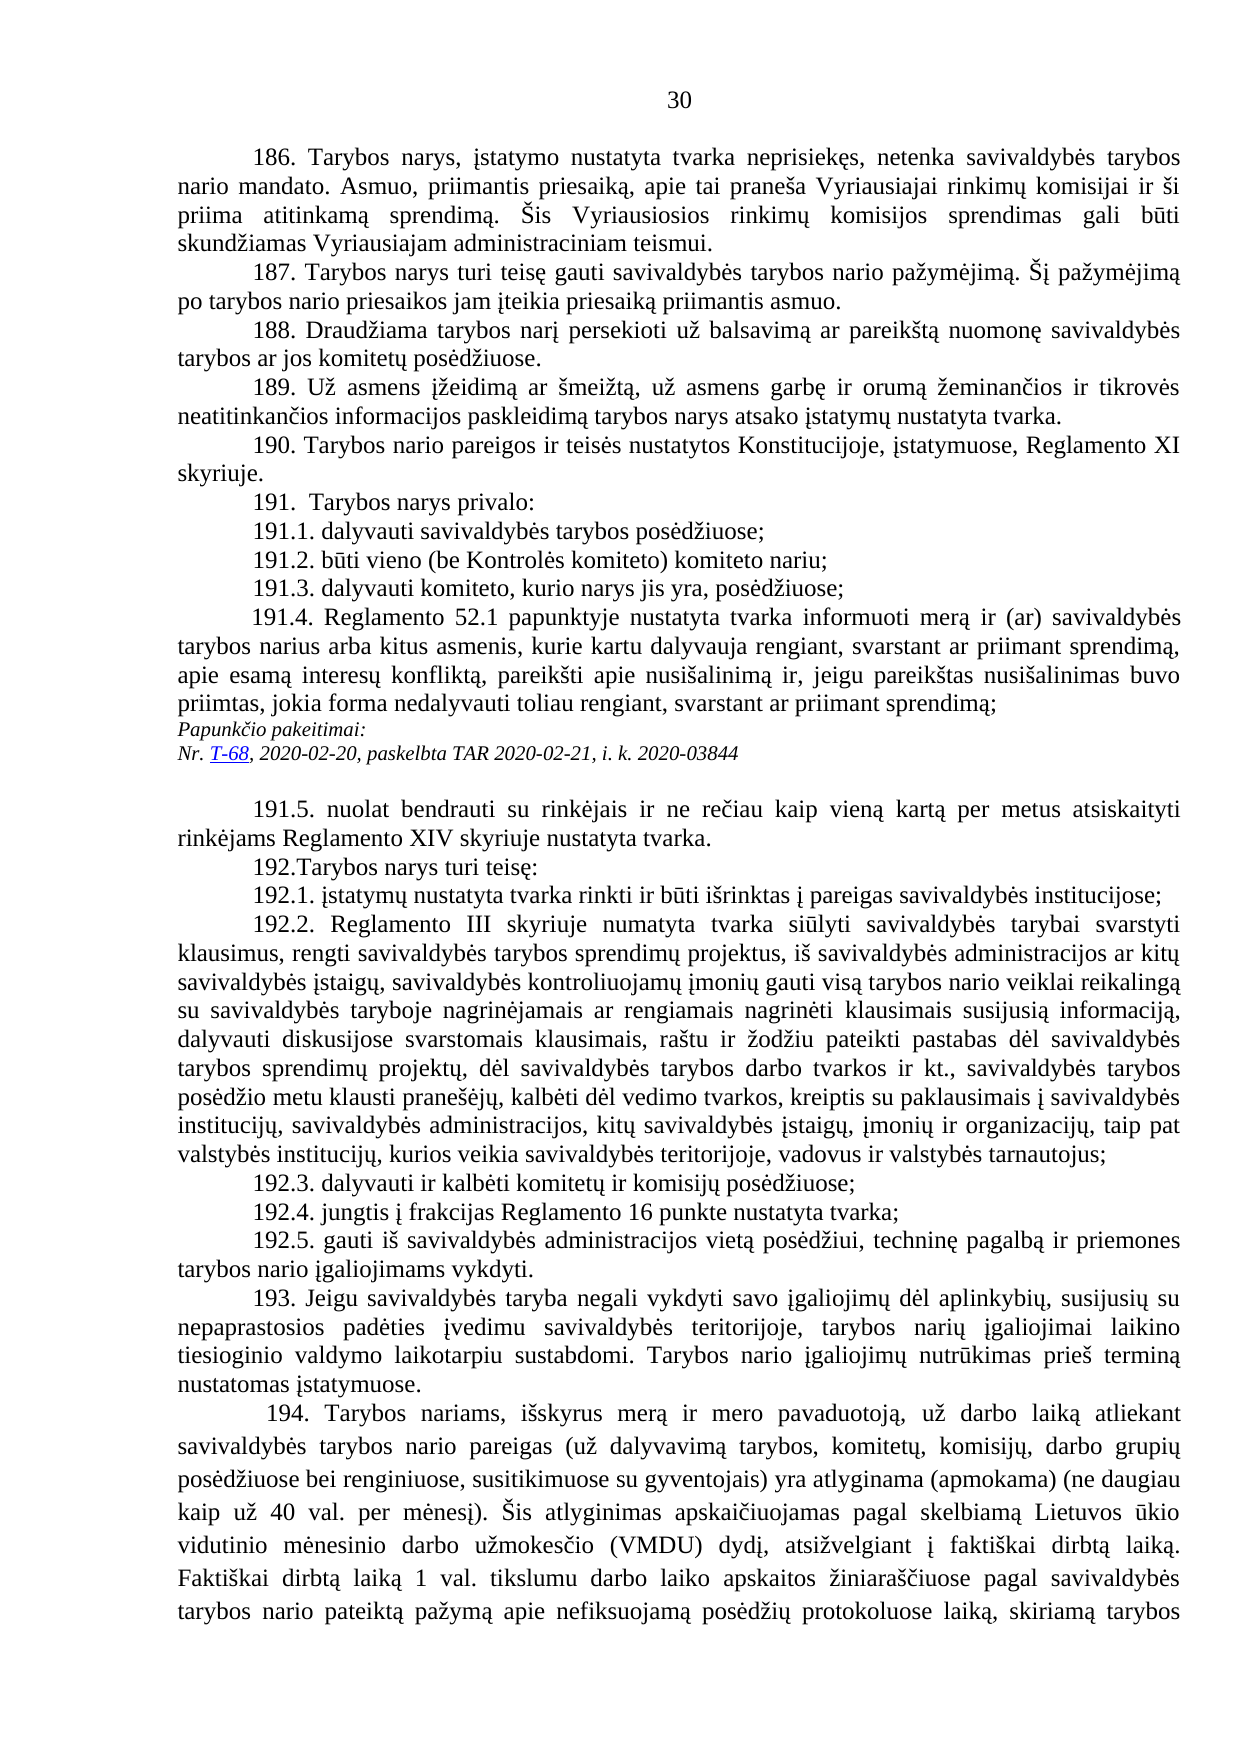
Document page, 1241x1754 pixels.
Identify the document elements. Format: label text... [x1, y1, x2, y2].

text 189. Už asmens įžeidimą ar šmeižtą, už asmens garbę ir orumą žeminančios ir tikrovės neatitinkančios informacijos paskleidimą tarybos narys atsako įstatymų nustatyta tvarka. [177, 372, 1181, 430]
text 191.3. dalyvauti komiteto, kurio narys jis yra, posėdžiuose; [177, 573, 1181, 602]
text 192.3. dalyvauti ir kalbėti komitetų ir komisijų posėdžiuose; [177, 1168, 1181, 1197]
text 192.1. įstatymų nustatyta tvarka rinkti ir būti išrinktas į pareigas savivaldybės institucijose; [177, 880, 1181, 909]
text 194. Tarybos nariams, išskyrus merą ir mero pavaduotoją, už darbo laiką atliekant savivaldybės tarybos nario pareigas (už dalyvavimą tarybos, komitetų, komisijų, darbo grupių posėdžiuose bei renginiuose, susitikimuose su gyventojais) yra atlyginama (apmokama) (ne daugiau kaip už 40 val. per mėnesį). Šis atlyginimas apskaičiuojamas pagal skelbiamą Lietuvos ūkio vidutinio mėnesinio darbo užmokesčio (VMDU) dydį, atsižvelgiant į faktiškai dirbtą laiką. Faktiškai dirbtą laiką 1 val. tikslumu darbo laiko apskaitos žiniaraščiuose pagal savivaldybės tarybos nario pateiktą pažymą apie nefiksuojamą posėdžių protokoluose laiką, skiriamą tarybos [177, 1398, 1181, 1625]
text 186. Tarybos narys, įstatymo nustatyta tvarka neprisiekęs, netenka savivaldybės tarybos nario mandato. Asmuo, priimantis priesaiką, apie tai praneša Vyriausiajai rinkimų komisijai ir ši priima atitinkamą sprendimą. Šis Vyriausiosios rinkimų komisijos sprendimas gali būti skundžiamas Vyriausiajam administraciniam teismui. [177, 142, 1181, 257]
text 190. Tarybos nario pareigos ir teisės nustatytos Konstitucijoje, įstatymuose, Reglamento XI skyriuje. [177, 430, 1181, 487]
text 191.2. būti vieno (be Kontrolės komiteto) komiteto nariu; [177, 545, 1181, 573]
text 192.Tarybos narys turi teisę: [177, 852, 1181, 880]
text 193. Jeigu savivaldybės taryba negali vykdyti savo įgaliojimų dėl aplinkybių, susijusių su nepaprastosios padėties įvedimu savivaldybės teritorijoje, tarybos narių įgaliojimai laikino tiesioginio valdymo laikotarpiu sustabdomi. Tarybos nario įgaliojimų nutrūkimas prieš terminą nustatomas įstatymuose. [177, 1283, 1181, 1398]
text 191.5. nuolat bendrauti su rinkėjais ir ne rečiau kaip vieną kartą per metus atsiskaityti rinkėjams Reglamento XIV skyriuje nustatyta tvarka. [177, 794, 1181, 852]
text 192.2. Reglamento III skyriuje numatyta tvarka siūlyti savivaldybės tarybai svarstyti klausimus, rengti savivaldybės tarybos sprendimų projektus, iš savivaldybės administracijos ar kitų savivaldybės įstaigų, savivaldybės kontroliuojamų įmonių gauti visą tarybos nario veiklai reikalingą su savivaldybės taryboje nagrinėjamais ar rengiamais nagrinėti klausimais susijusią informaciją, dalyvauti diskusijose svarstomais klausimais, raštu ir žodžiu pateikti pastabas dėl savivaldybės tarybos sprendimų projektų, dėl savivaldybės tarybos darbo tvarkos ir kt., savivaldybės tarybos posėdžio metu klausti pranešėjų, kalbėti dėl vedimo tvarkos, kreiptis su paklausimais į savivaldybės institucijų, savivaldybės administracijos, kitų savivaldybės įstaigų, įmonių ir organizacijų, taip pat valstybės institucijų, kurios veikia savivaldybės teritorijoje, vadovus ir valstybės tarnautojus; [177, 909, 1181, 1168]
text 191.1. dalyvauti savivaldybės tarybos posėdžiuose; [177, 516, 1181, 545]
text Papunkčio pakeitimai: [177, 717, 1181, 741]
text Nr. T-68, 2020-02-20, paskelbta TAR 2020-02-21, i. k. 2020-03844 [177, 741, 1181, 765]
text 191.4. Reglamento 52.1 papunktyje nustatyta tvarka informuoti merą ir (ar) savivaldybės tarybos narius arba kitus asmenis, kurie kartu dalyvauja rengiant, svarstant ar priimant sprendimą, apie esamą interesų konfliktą, pareikšti apie nusišalinimą ir, jeigu pareikštas nusišalinimas buvo priimtas, jokia forma nedalyvauti toliau rengiant, svarstant ar priimant sprendimą; [177, 602, 1181, 717]
text 191. Tarybos narys privalo: [177, 487, 1181, 516]
text 187. Tarybos narys turi teisę gauti savivaldybės tarybos nario pažymėjimą. Šį pažymėjimą po tarybos nario priesaikos jam įteikia priesaiką priimantis asmuo. [177, 257, 1181, 315]
text 192.5. gauti iš savivaldybės administracijos vietą posėdžiui, techninę pagalbą ir priemones tarybos nario įgaliojimams vykdyti. [177, 1225, 1181, 1283]
text 192.4. jungtis į frakcijas Reglamento 16 punkte nustatyta tvarka; [177, 1197, 1181, 1225]
text 188. Draudžiama tarybos narį persekioti už balsavimą ar pareikštą nuomonę savivaldybės tarybos ar jos komitetų posėdžiuose. [177, 315, 1181, 372]
